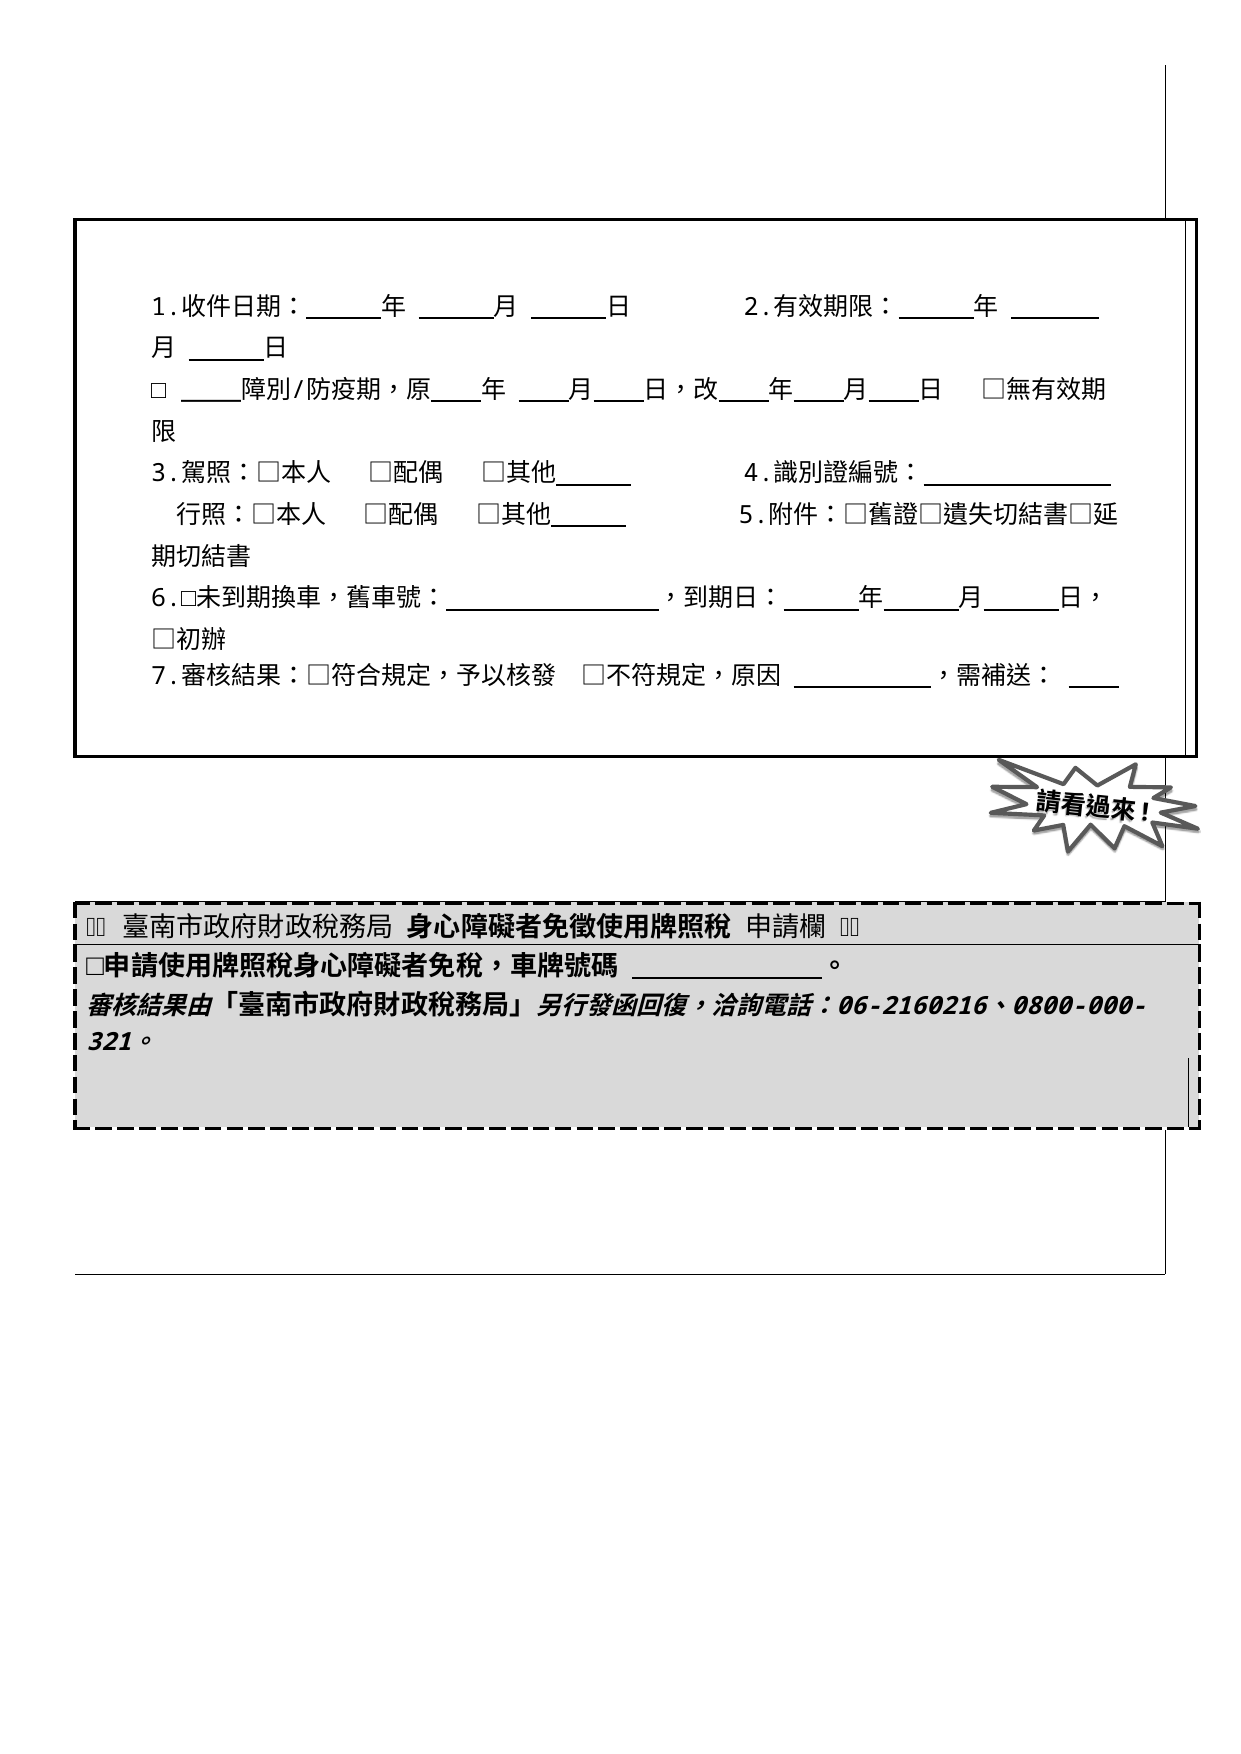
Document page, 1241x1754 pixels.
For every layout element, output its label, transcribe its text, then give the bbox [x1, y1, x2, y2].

table_cell 1.收件日期： 年 月 日 2.有效期限： 年 月 日 □ ____障別/防疫期，原 年 月 日，改 年 月 日 □無有效期限 3.駕照：□本人 □配偶 □其他 4.識別證編號： 行照：□本人 □配偶 □其他 5.附件：□舊證□遺失切結書□延期切結書 6.□未到期換車，舊車號： ，到期日： 年 月 日，□初辦 7.審核結果：□符合規定，予以核發 □不符規定，原因 ，需補送： [77, 221, 1185, 755]
table_header  臺南市政府財政稅務局 身心障礙者免徵使用牌照稅 申請欄  [75, 902, 1199, 944]
table_cell □申請使用牌照稅身心障礙者免稅，車牌號碼 。 審核結果由「臺南市政府財政稅務局」另行發函回復，洽詢電話：06-2160216、0800-000-321。 身心障礙者本人之車輛如符合免稅，稅捐機關將主動通知核定免稅，免提出申請。 領有駕駛執照之身心障礙者，限本人所有之車輛免稅；無駕駛執照之身心障礙者，得以本人、配偶、同一戶籍二親等以內親屬或同一戶籍經法院選定監護人或輔助人之車輛免稅。 每一身心障礙者以一輛為限。超過2400CC之免稅車每年須繳差額稅款。 [75, 945, 1199, 1127]
table_cell [1186, 221, 1195, 755]
